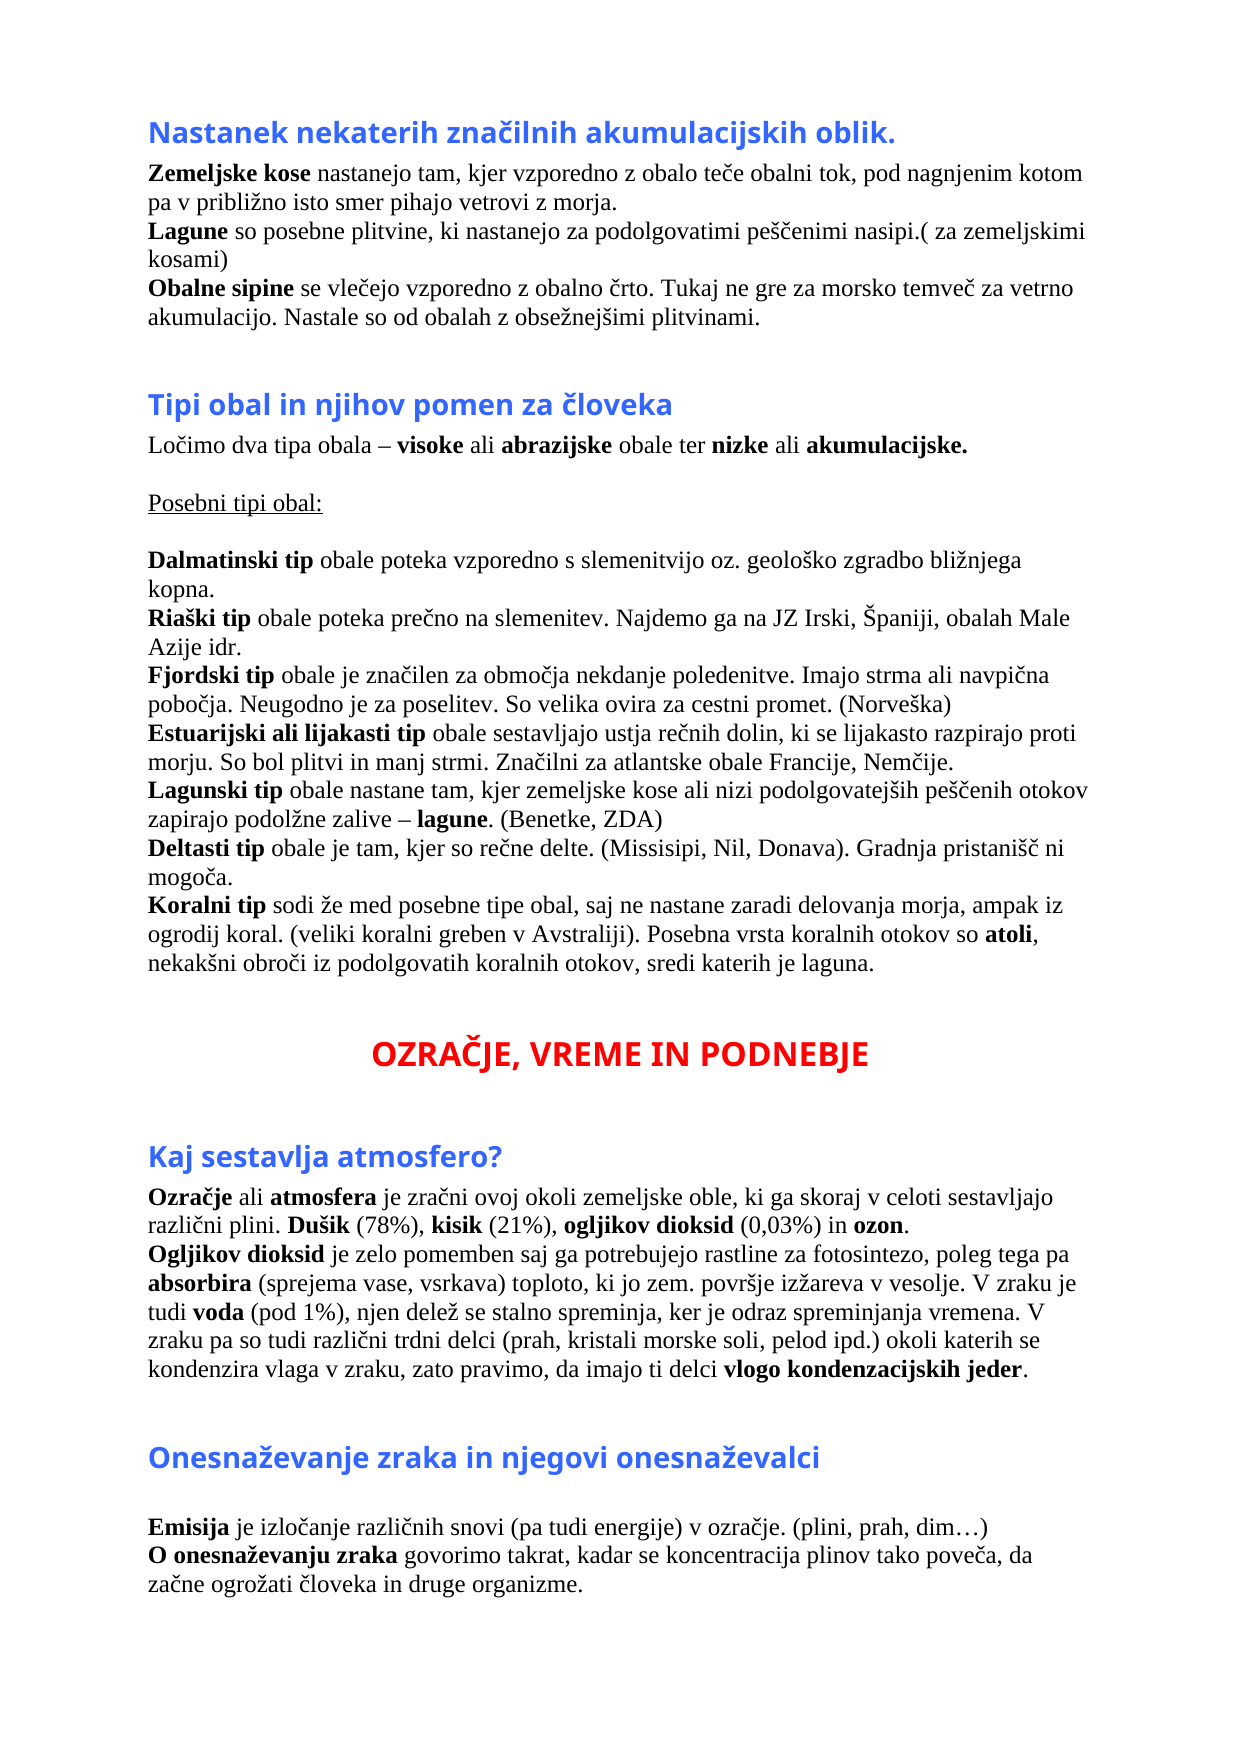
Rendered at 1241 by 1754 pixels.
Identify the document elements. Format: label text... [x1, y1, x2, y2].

subtitle OZRAČJE, VREME IN PODNEBJE [148, 1031, 1093, 1076]
text Riaški tip obale poteka prečno na slemenitev. Najdemo ga na JZ Irski, Španiji, obalah Male Azije idr. [148, 603, 1093, 661]
text Deltasti tip obale je tam, kjer so rečne delte. (Missisipi, Nil, Donava). Gradnja pristanišč ni mogoča. [148, 833, 1093, 891]
text Obalne sipine se vlečejo vzporedno z obalno črto. Tukaj ne gre za morsko temveč za vetrno [148, 273, 1093, 302]
text Lagunski tip obale nastane tam, kjer zemeljske kose ali nizi podolgovatejših peščenih otokov zapirajo podolžne zalive – lagune. (Benetke, ZDA) [148, 776, 1093, 833]
text Fjordski tip obale je značilen za območja nekdanje poledenitve. Imajo strma ali navpična pobočja. Neugodno je za poselitev. So velika ovira za cestni promet. (Norveška) [148, 661, 1093, 718]
subtitle Kaj sestavlja atmosfero? [148, 1136, 1093, 1176]
text Posebni tipi obal: [148, 488, 1093, 517]
subtitle Tipi obal in njihov pomen za človeka [148, 384, 1093, 424]
text Dalmatinski tip obale poteka vzporedno s slemenitvijo oz. geološko zgradbo bližnjega kopna. [148, 546, 1093, 603]
text Emisija je izločanje različnih snovi (pa tudi energije) v ozračje. (plini, prah, dim…) [148, 1512, 1093, 1540]
subtitle Onesnaževanje zraka in njegovi onesnaževalci [148, 1437, 1093, 1477]
text Estuarijski ali lijakasti tip obale sestavljajo ustja rečnih dolin, ki se lijakasto razpirajo proti morju. So bol plitvi in manj strmi. Značilni za atlantske obale Francije, Nemčije. [148, 718, 1093, 776]
text Lagune so posebne plitvine, ki nastanejo za podolgovatimi peščenimi nasipi.( za zemeljskimi kosami) [148, 216, 1093, 273]
text Zemeljske kose nastanejo tam, kjer vzporedno z obalo teče obalni tok, pod nagnjenim kotom pa v približno isto smer pihajo vetrovi z morja. [148, 158, 1093, 216]
text Koralni tip sodi že med posebne tipe obal, saj ne nastane zaradi delovanja morja, ampak iz ogrodij koral. (veliki koralni greben v Avstraliji). Posebna vrsta koralnih otokov so atoli, nekakšni obroči iz podolgovatih koralnih otokov, sredi katerih je laguna. [148, 891, 1093, 977]
text O onesnaževanju zraka govorimo takrat, kadar se koncentracija plinov tako poveča, da začne ogrožati človeka in druge organizme. [148, 1540, 1093, 1598]
subtitle Nastanek nekaterih značilnih akumulacijskih oblik. [148, 112, 1093, 152]
text Ogljikov dioksid je zelo pomemben saj ga potrebujejo rastline za fotosintezo, poleg tega pa absorbira (sprejema vase, vsrkava) toploto, ki jo zem. površje izžareva v vesolje. V zraku je tudi voda (pod 1%), njen delež se stalno spreminja, ker je odraz spreminjanja vremena. V zraku pa so tudi različni trdni delci (prah, kristali morske soli, pelod ipd.) okoli katerih se kondenzira vlaga v zraku, zato pravimo, da imajo ti delci vlogo kondenzacijskih jeder. [148, 1239, 1093, 1383]
text Ločimo dva tipa obala – visoke ali abrazijske obale ter nizke ali akumulacijske. [148, 431, 1093, 459]
text akumulacijo. Nastale so od obalah z obsežnejšimi plitvinami. [148, 302, 1093, 331]
text Ozračje ali atmosfera je zračni ovoj okoli zemeljske oble, ki ga skoraj v celoti sestavljajo različni plini. Dušik (78%), kisik (21%), ogljikov dioksid (0,03%) in ozon. [148, 1182, 1093, 1239]
